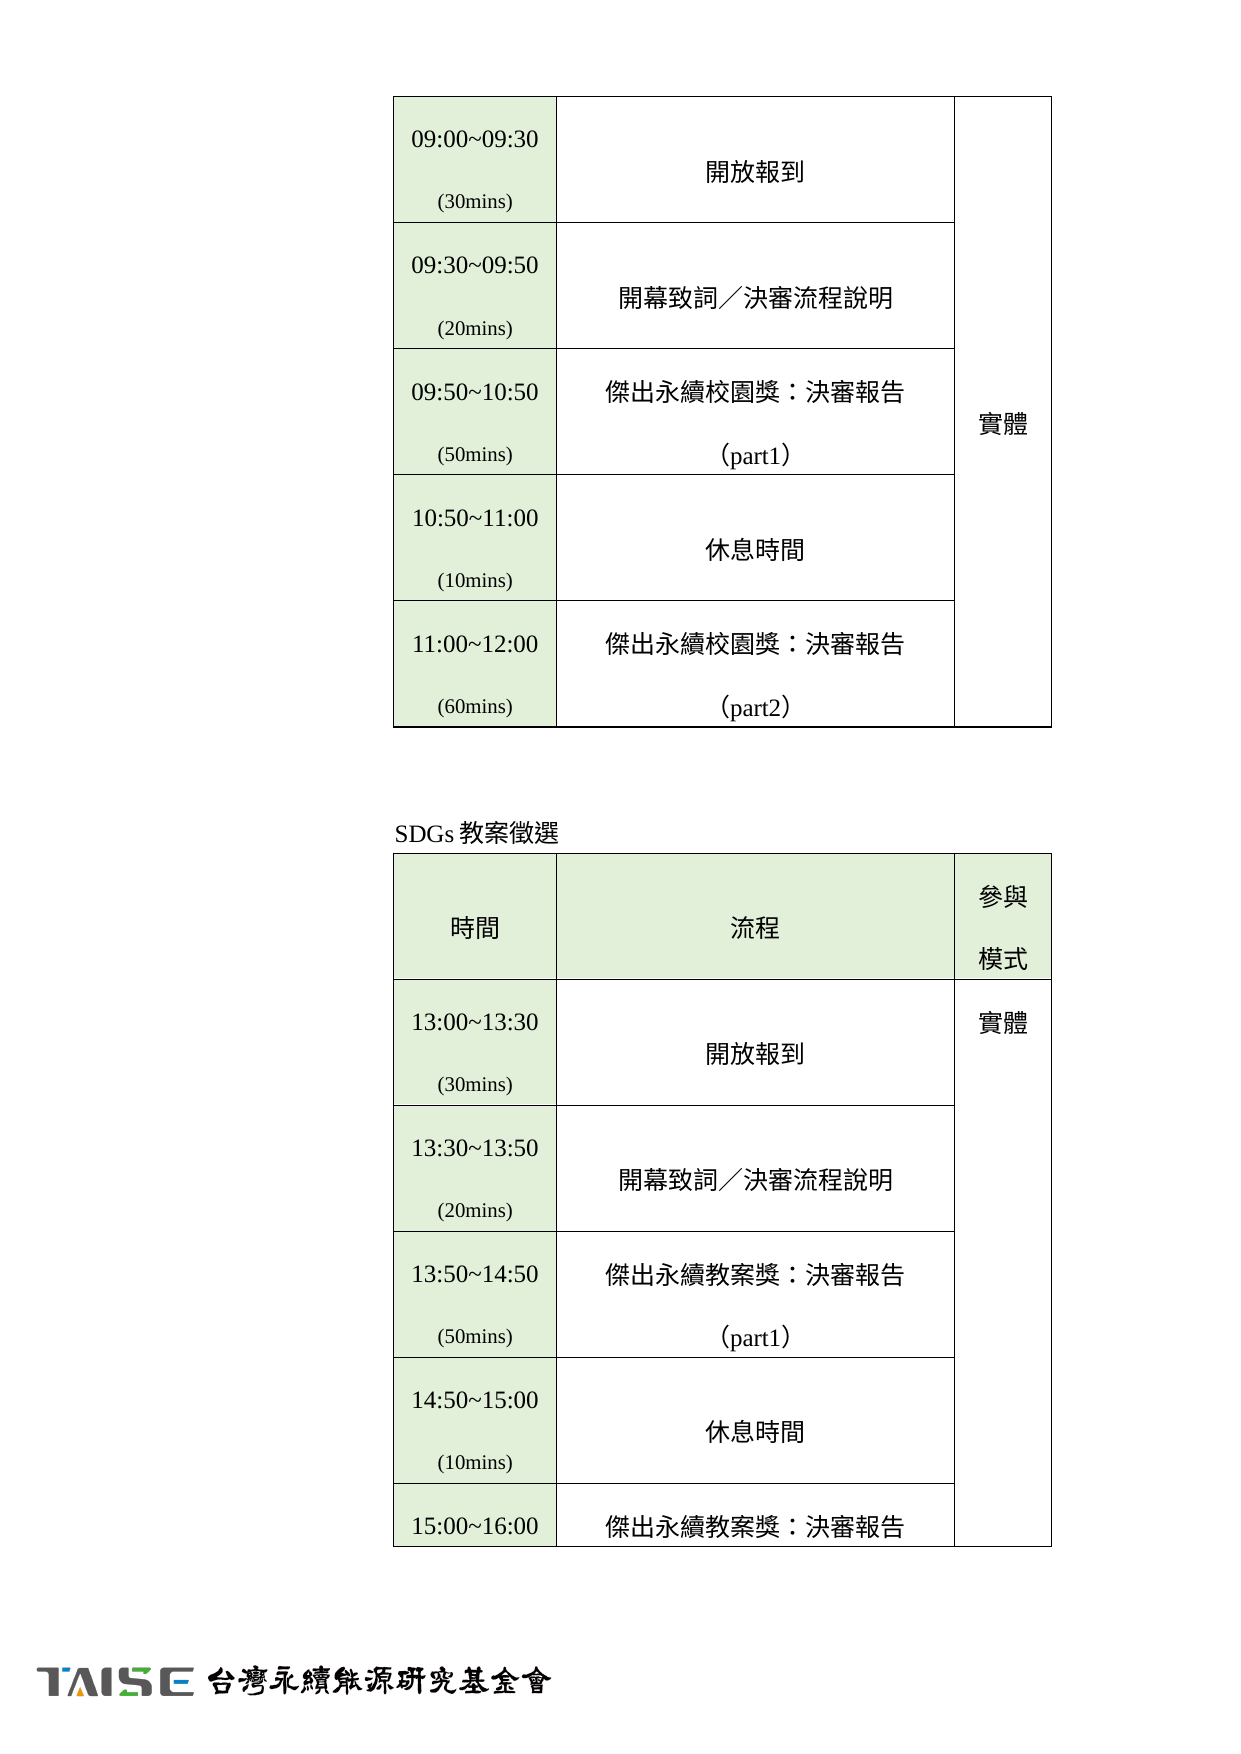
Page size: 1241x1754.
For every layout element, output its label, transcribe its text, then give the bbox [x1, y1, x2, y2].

table_cell 14:50~15:00 (10mins) [394, 1358, 556, 1483]
table_cell 13:00~13:30 (30mins) [394, 980, 556, 1104]
table_cell 傑出永續教案獎：決審報告 [557, 1484, 954, 1546]
table_header 參與模式 [955, 854, 1051, 978]
table_cell 13:30~13:50 (20mins) [394, 1106, 556, 1231]
table_header 流程 [557, 854, 954, 978]
table_cell 傑出永續教案獎：決審報告 （part1） [557, 1232, 954, 1357]
table_cell 實體 [955, 97, 1051, 726]
text SDGs教案徵選 [394, 790, 996, 852]
table_cell 休息時間 [557, 475, 954, 600]
table_cell 10:50~11:00 (10mins) [394, 475, 556, 600]
table_cell 休息時間 [557, 1358, 954, 1483]
table_cell 傑出永續校園獎：決審報告 （part2） [557, 601, 954, 726]
table_cell 實體 [955, 980, 1051, 1546]
table_cell 開幕致詞／決審流程說明 [557, 1106, 954, 1231]
table_cell 09:50~10:50 (50mins) [394, 349, 556, 474]
table_cell 09:00~09:30 (30mins) [394, 97, 556, 222]
table_cell 開幕致詞／決審流程說明 [557, 223, 954, 348]
table_cell 開放報到 [557, 980, 954, 1104]
table_cell 開放報到 [557, 97, 954, 222]
table_cell 13:50~14:50 (50mins) [394, 1232, 556, 1357]
table_cell 傑出永續校園獎：決審報告 （part1） [557, 349, 954, 474]
table_cell 11:00~12:00 (60mins) [394, 601, 556, 726]
table_header 時間 [394, 854, 556, 978]
table_cell 09:30~09:50 (20mins) [394, 223, 556, 348]
table_cell 15:00~16:00 [394, 1484, 556, 1546]
